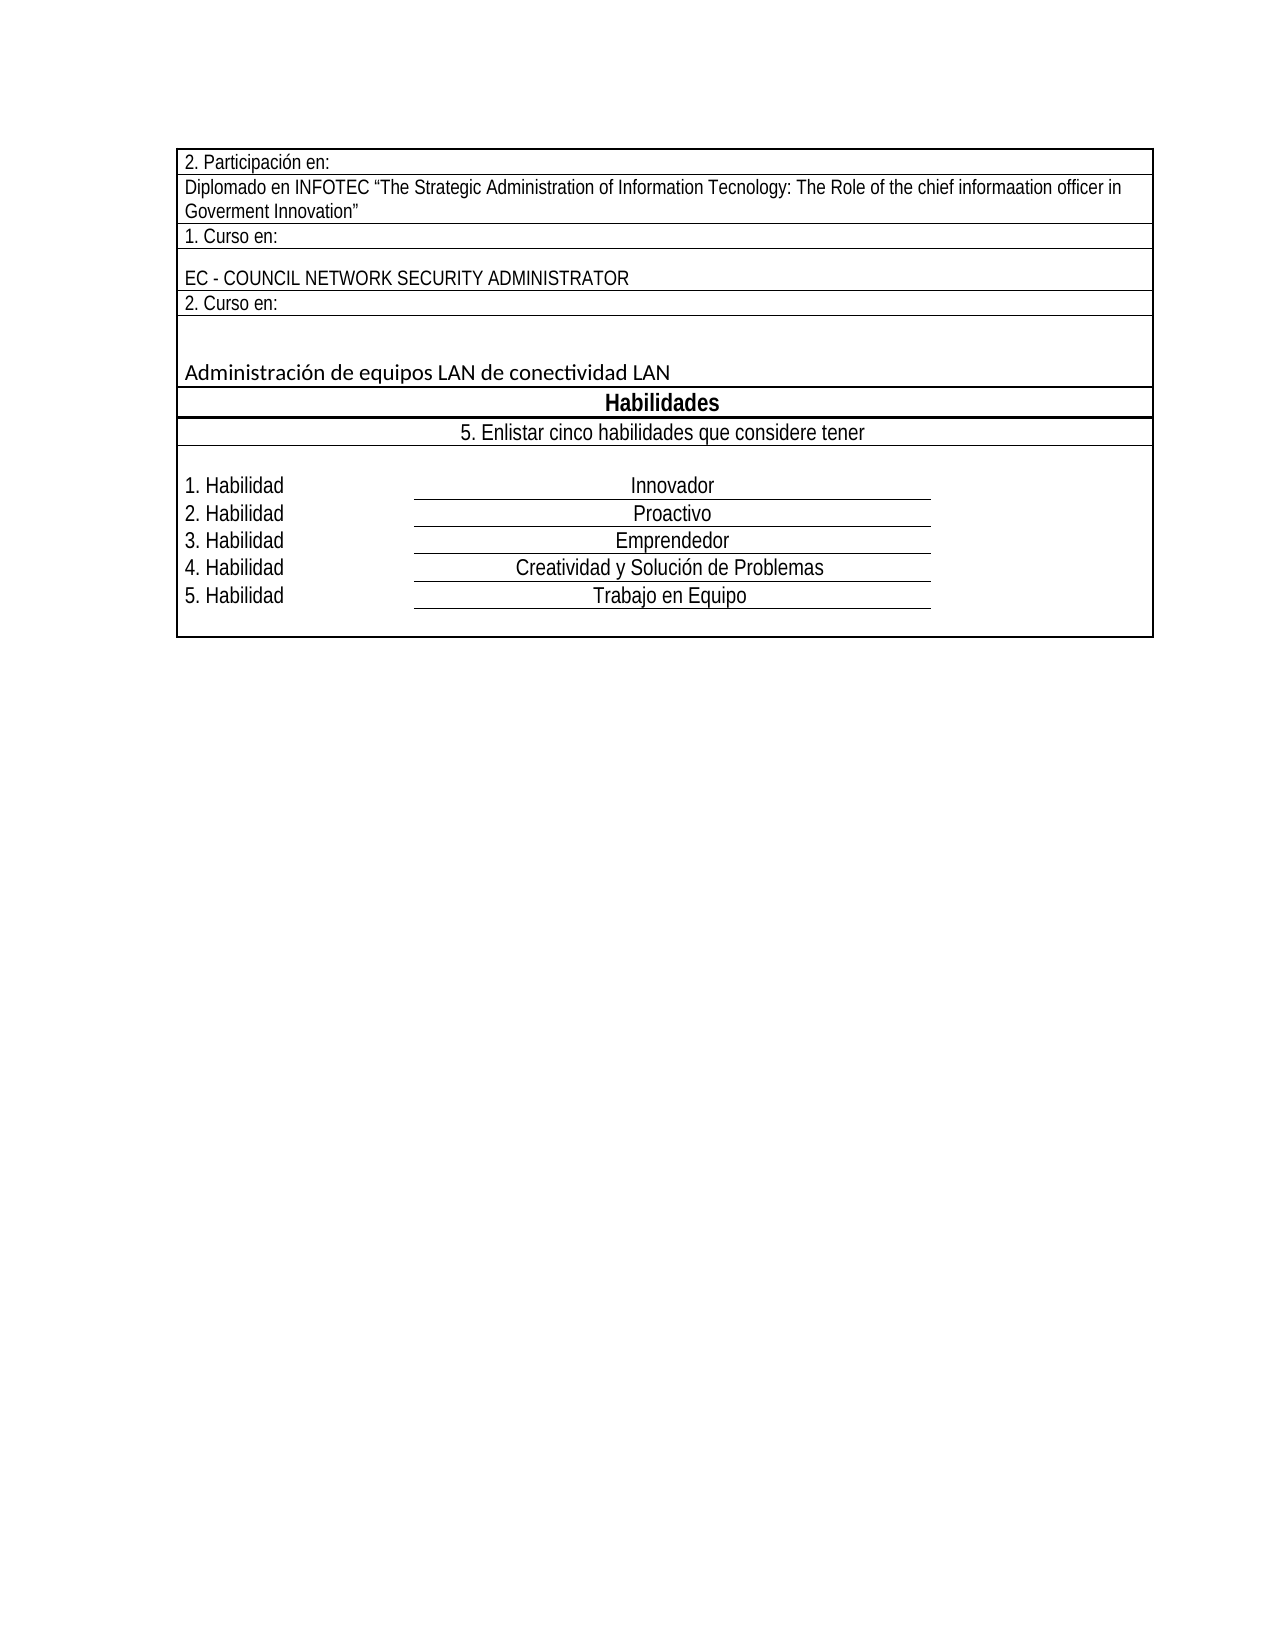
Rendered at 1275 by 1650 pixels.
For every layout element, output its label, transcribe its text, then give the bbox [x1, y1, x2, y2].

table_cell [613, 609, 751, 636]
table_cell [414, 224, 1152, 248]
table_cell [931, 446, 1152, 472]
table_cell [931, 608, 1152, 636]
table_cell [414, 150, 1152, 174]
table_cell 2. Habilidad [178, 499, 414, 526]
table_cell Creatividad y Solución de Problemas [414, 554, 931, 581]
table_cell [178, 608, 414, 636]
table_cell [931, 581, 1152, 608]
table_cell [414, 446, 552, 472]
table_cell Emprendedor [414, 527, 931, 553]
table_cell 3. Habilidad [178, 526, 414, 553]
table_cell Administración de equipos LAN de conectividad LAN [178, 316, 1152, 386]
table_cell [414, 291, 552, 315]
table_cell [552, 446, 613, 472]
table_cell Proactivo [414, 500, 931, 526]
table_cell [931, 526, 1152, 553]
table_cell EC - COUNCIL NETWORK SECURITY ADMINISTRATOR [178, 249, 1152, 290]
table_cell [931, 472, 1152, 498]
table_cell [613, 291, 751, 315]
table_cell [830, 291, 931, 315]
table_cell Habilidades [178, 388, 1152, 416]
table_cell [751, 446, 830, 472]
table_cell [414, 609, 552, 636]
table_cell 1. Curso en: [178, 224, 414, 248]
table_cell [613, 446, 751, 472]
table_cell [931, 291, 1152, 315]
table_cell [751, 609, 830, 636]
table_cell [830, 446, 931, 472]
table_cell [830, 609, 931, 636]
table_cell 5. Enlistar cinco habilidades que considere tener [178, 419, 1152, 445]
table_cell [552, 609, 613, 636]
table_cell [931, 553, 1152, 581]
table_cell Innovador [414, 472, 931, 498]
table_cell 2. Curso en: [178, 291, 414, 315]
table_cell 5. Habilidad [178, 581, 414, 608]
table_cell [178, 446, 414, 472]
table_cell 2. Participación en: [178, 150, 414, 174]
table_cell 4. Habilidad [178, 553, 414, 581]
table_cell 1. Habilidad [178, 472, 414, 498]
table_cell Diplomado en INFOTEC “The Strategic Administration of Information Tecnology: The Role of the chief informaation officer in Goverment Innovation” [178, 175, 1152, 223]
table_cell [751, 291, 830, 315]
table_cell Trabajo en Equipo [414, 582, 931, 608]
table_cell [931, 499, 1152, 526]
table_cell [552, 291, 613, 315]
